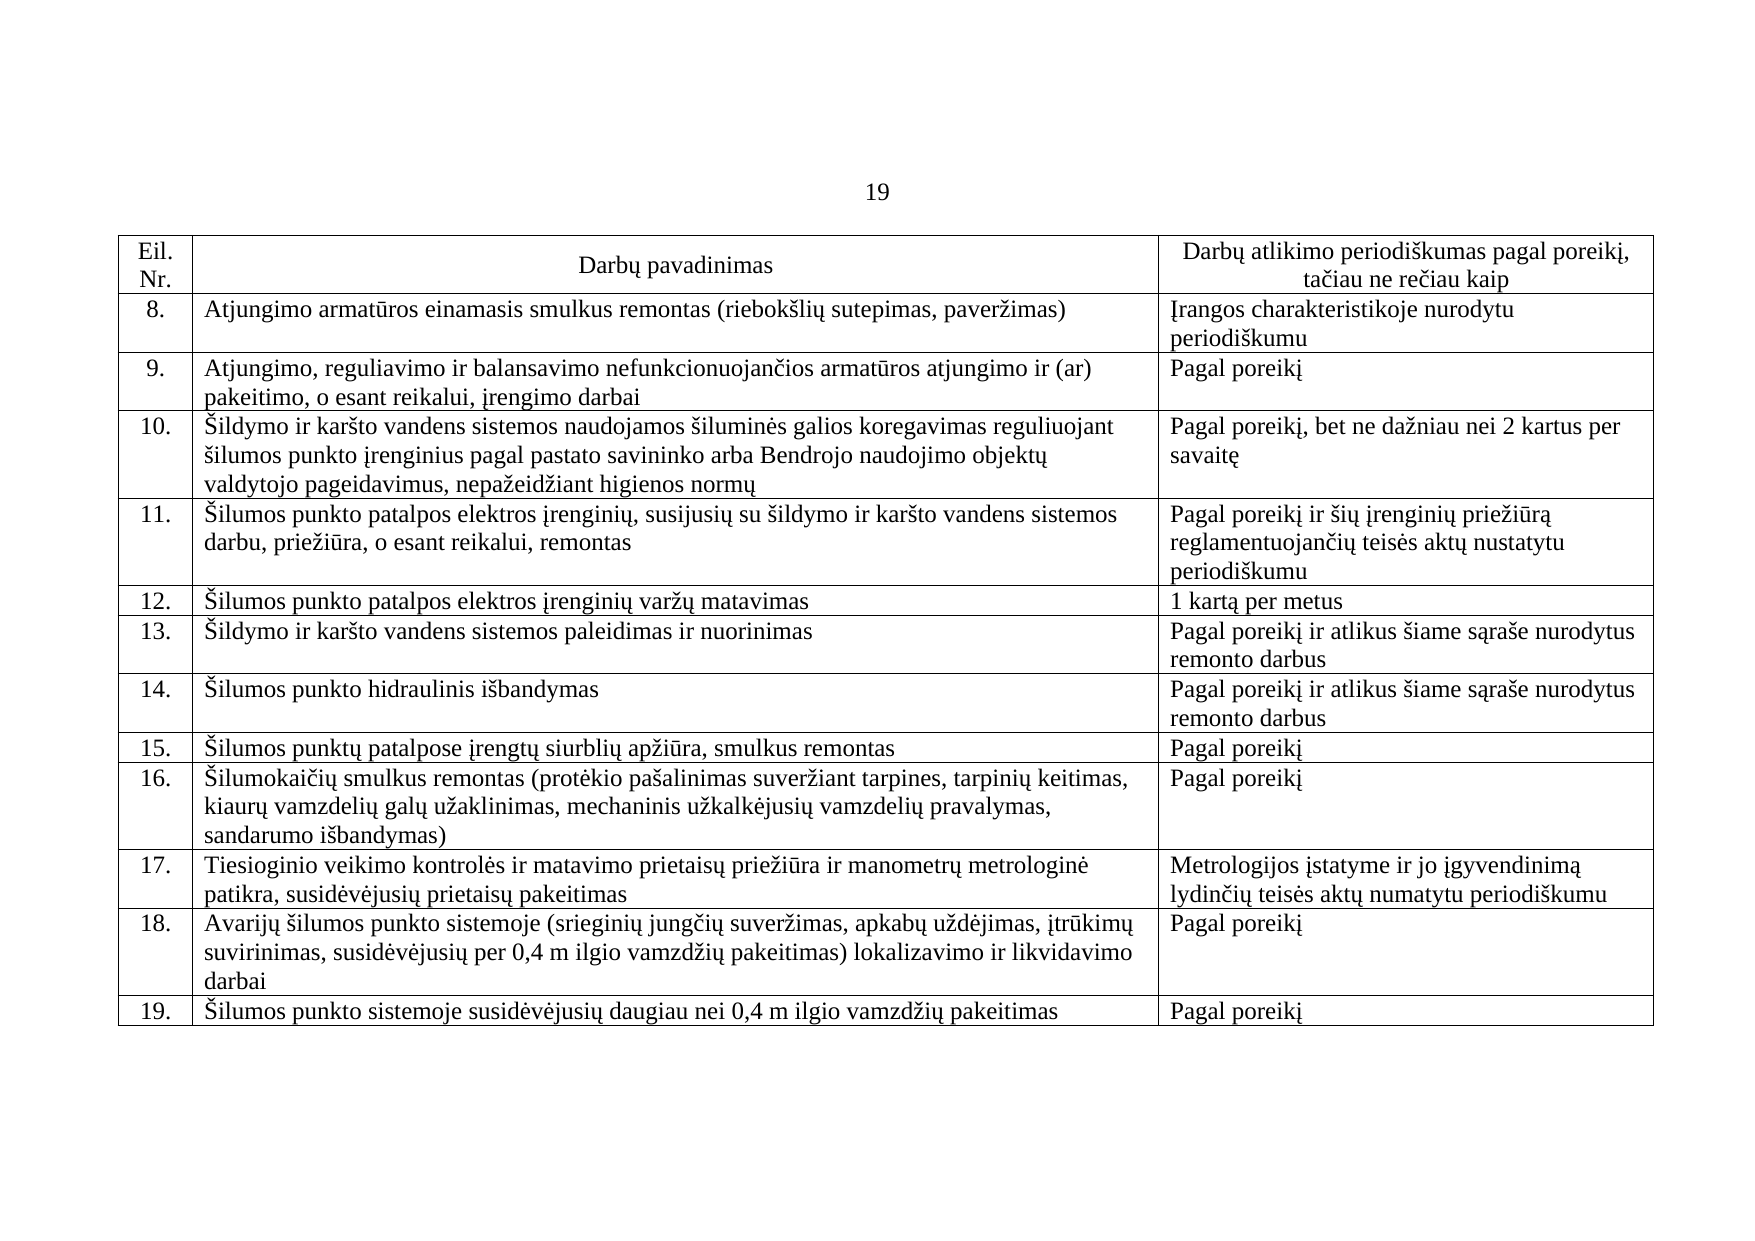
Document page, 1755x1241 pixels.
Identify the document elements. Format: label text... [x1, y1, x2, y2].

table_cell Šildymo ir karšto vandens sistemos naudojamos šiluminės galios koregavimas reguliuojant šilumos punkto įrenginius pagal pastato savininko arba Bendrojo naudojimo objektų valdytojo pageidavimus, nepažeidžiant higienos normų [193, 411, 1158, 498]
table_cell Šilumos punkto hidraulinis išbandymas [193, 674, 1158, 732]
table_cell Pagal poreikį [1159, 733, 1653, 762]
table_cell Atjungimo, reguliavimo ir balansavimo nefunkcionuojančios armatūros atjungimo ir (ar) pakeitimo, o esant reikalui, įrengimo darbai [193, 353, 1158, 410]
table_cell Pagal poreikį [1159, 996, 1653, 1024]
table_cell Šilumos punkto patalpos elektros įrenginių, susijusių su šildymo ir karšto vandens sistemos darbu, priežiūra, o esant reikalui, remontas [193, 499, 1158, 585]
table_cell Metrologijos įstatyme ir jo įgyvendinimą lydinčių teisės aktų numatytu periodiškumu [1159, 850, 1653, 907]
table_cell Šildymo ir karšto vandens sistemos paleidimas ir nuorinimas [193, 616, 1158, 673]
table_cell 8. [119, 294, 192, 352]
table_cell 11. [119, 499, 192, 585]
table_cell Avarijų šilumos punkto sistemoje (srieginių jungčių suveržimas, apkabų uždėjimas, įtrūkimų suvirinimas, susidėvėjusių per 0,4 m ilgio vamzdžių pakeitimas) lokalizavimo ir likvidavimo darbai [193, 909, 1158, 995]
table_cell 14. [119, 674, 192, 732]
table_cell Pagal poreikį [1159, 353, 1653, 410]
table_cell Pagal poreikį [1159, 763, 1653, 849]
table_cell Tiesioginio veikimo kontrolės ir matavimo prietaisų priežiūra ir manometrų metrologinė patikra, susidėvėjusių prietaisų pakeitimas [193, 850, 1158, 907]
table_cell 19. [119, 996, 192, 1024]
table_header Eil. Nr. [119, 236, 192, 293]
table_cell Pagal poreikį ir atlikus šiame sąraše nurodytus remonto darbus [1159, 674, 1653, 732]
table_cell Pagal poreikį, bet ne dažniau nei 2 kartus per savaitę [1159, 411, 1653, 498]
table_cell Šilumos punkto sistemoje susidėvėjusių daugiau nei 0,4 m ilgio vamzdžių pakeitimas [193, 996, 1158, 1024]
table_cell 16. [119, 763, 192, 849]
table_cell Pagal poreikį ir atlikus šiame sąraše nurodytus remonto darbus [1159, 616, 1653, 673]
table_cell 13. [119, 616, 192, 673]
table_cell 12. [119, 586, 192, 615]
table_cell Šilumos punkto patalpos elektros įrenginių varžų matavimas [193, 586, 1158, 615]
table_cell Šilumos punktų patalpose įrengtų siurblių apžiūra, smulkus remontas [193, 733, 1158, 762]
table_cell Šilumokaičių smulkus remontas (protėkio pašalinimas suveržiant tarpines, tarpinių keitimas, kiaurų vamzdelių galų užaklinimas, mechaninis užkalkėjusių vamzdelių pravalymas, sandarumo išbandymas) [193, 763, 1158, 849]
table_cell Pagal poreikį ir šių įrenginių priežiūrą reglamentuojančių teisės aktų nustatytu periodiškumu [1159, 499, 1653, 585]
table_cell Atjungimo armatūros einamasis smulkus remontas (riebokšlių sutepimas, paveržimas) [193, 294, 1158, 352]
table_cell Įrangos charakteristikoje nurodytu periodiškumu [1159, 294, 1653, 352]
table_cell 9. [119, 353, 192, 410]
table_cell 1 kartą per metus [1159, 586, 1653, 615]
table_cell Pagal poreikį [1159, 909, 1653, 995]
table_header Darbų atlikimo periodiškumas pagal poreikį, tačiau ne rečiau kaip [1159, 236, 1653, 293]
table_cell 17. [119, 850, 192, 907]
table_header Darbų pavadinimas [193, 236, 1158, 293]
table_cell 15. [119, 733, 192, 762]
table_cell 10. [119, 411, 192, 498]
table_cell 18. [119, 909, 192, 995]
